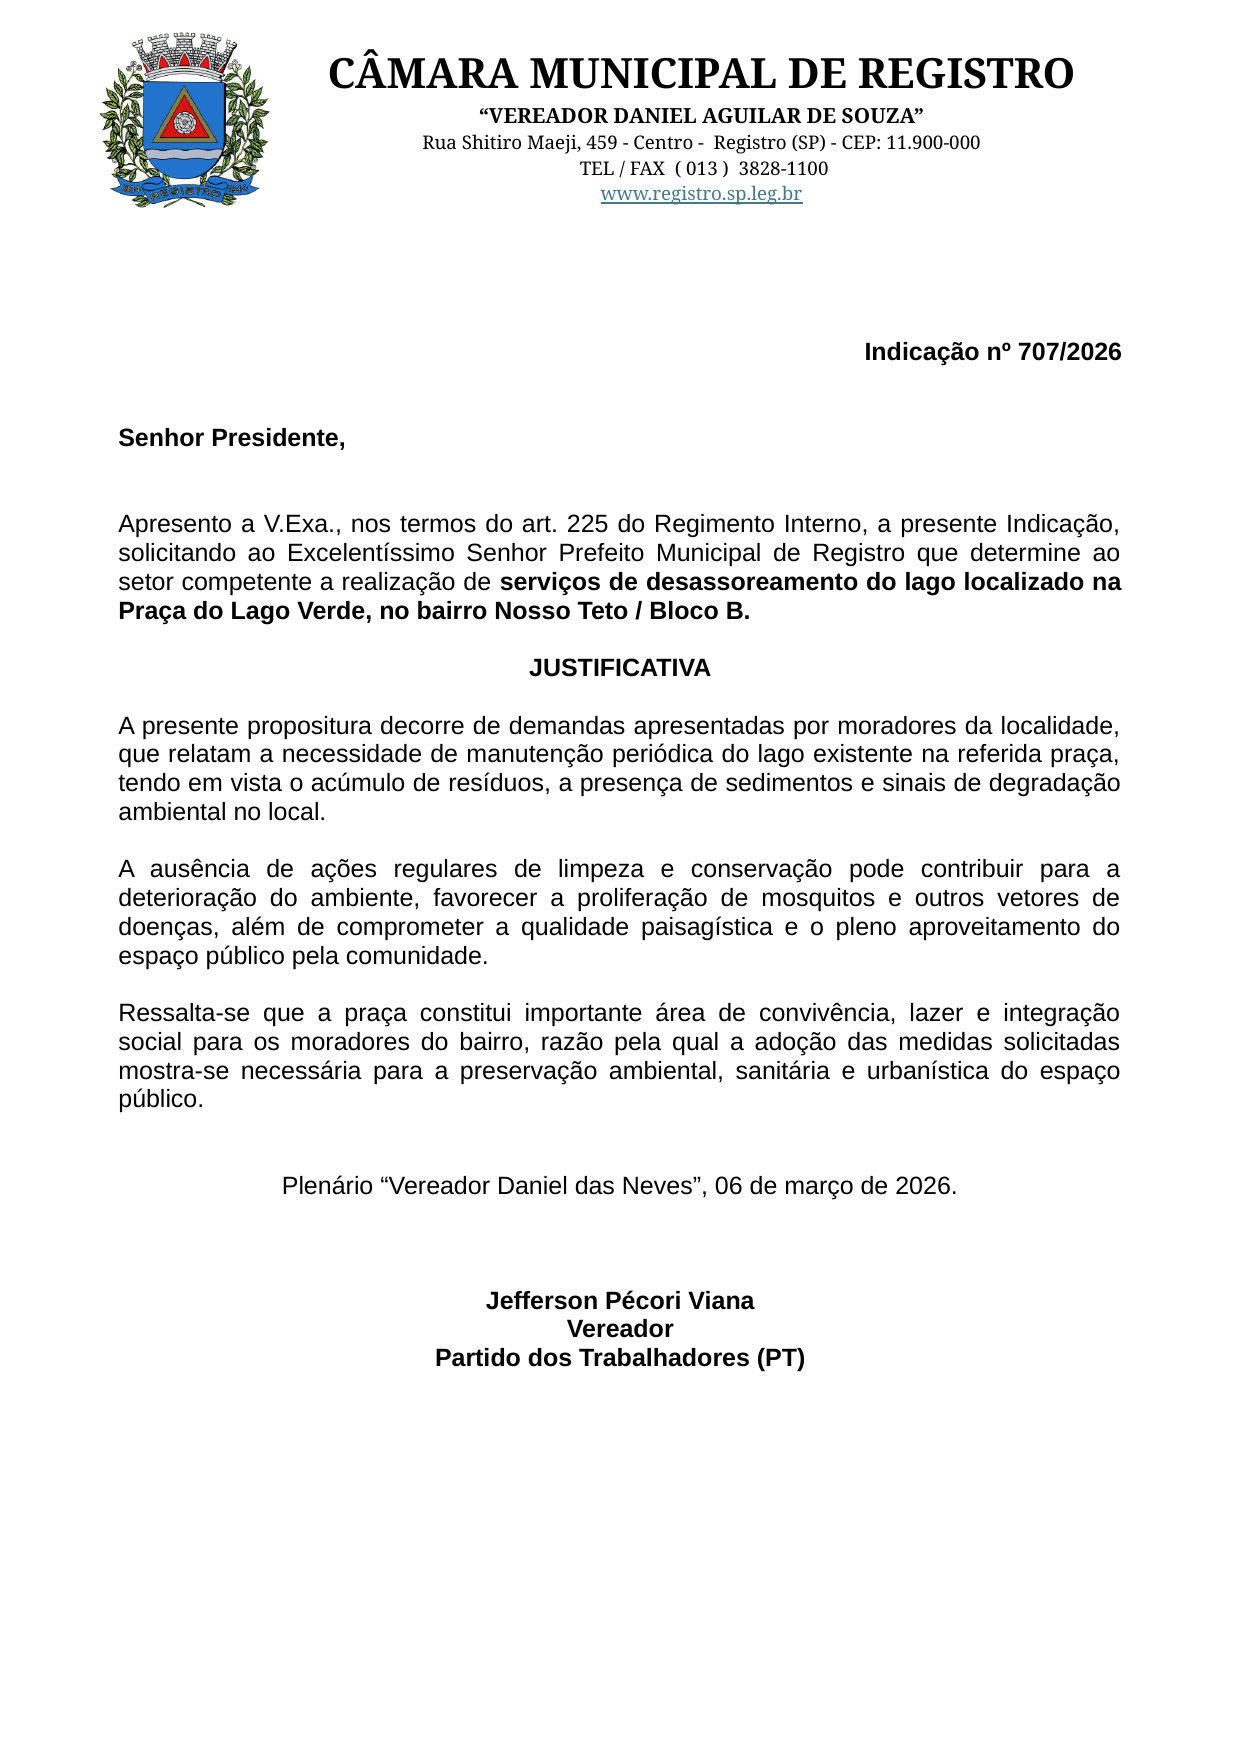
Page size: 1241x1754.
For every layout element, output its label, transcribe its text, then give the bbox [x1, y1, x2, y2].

text Partido dos Trabalhadores (PT) [118, 1343, 1122, 1372]
text Senhor Presidente, [118, 423, 1122, 452]
text Vereador [118, 1314, 1122, 1343]
text A presente propositura decorre de demandas apresentadas por moradores da localidade, que relatam a necessidade de manutenção periódica do lago existente na referida praça, tendo em vista o acúmulo de resíduos, a presença de sedimentos e sinais de degradação ambiental no local. [118, 711, 1122, 826]
text Apresento a V.Exa., nos termos do art. 225 do Regimento Interno, a presente Indicação, solicitando ao Excelentíssimo Senhor Prefeito Municipal de Registro que determine ao setor competente a realização de serviços de desassoreamento do lago localizado na Praça do Lago Verde, no bairro Nosso Teto / Bloco B. [118, 509, 1122, 624]
picture [95, 26, 274, 213]
text Indicação nº 707/2026 [118, 337, 1122, 366]
text Jefferson Pécori Viana [118, 1286, 1122, 1314]
text JUSTIFICATIVA [118, 653, 1122, 682]
text Ressalta-se que a praça constitui importante área de convivência, lazer e integração social para os moradores do bairro, razão pela qual a adoção das medidas solicitadas mostra-se necessária para a preservação ambiental, sanitária e urbanística do espaço público. [118, 998, 1122, 1113]
text Plenário “Vereador Daniel das Neves”, 06 de março de 2026. [118, 1171, 1122, 1199]
text A ausência de ações regulares de limpeza e conservação pode contribuir para a deterioração do ambiente, favorecer a proliferação de mosquitos e outros vetores de doenças, além de comprometer a qualidade paisagística e o pleno aproveitamento do espaço público pela comunidade. [118, 854, 1122, 969]
